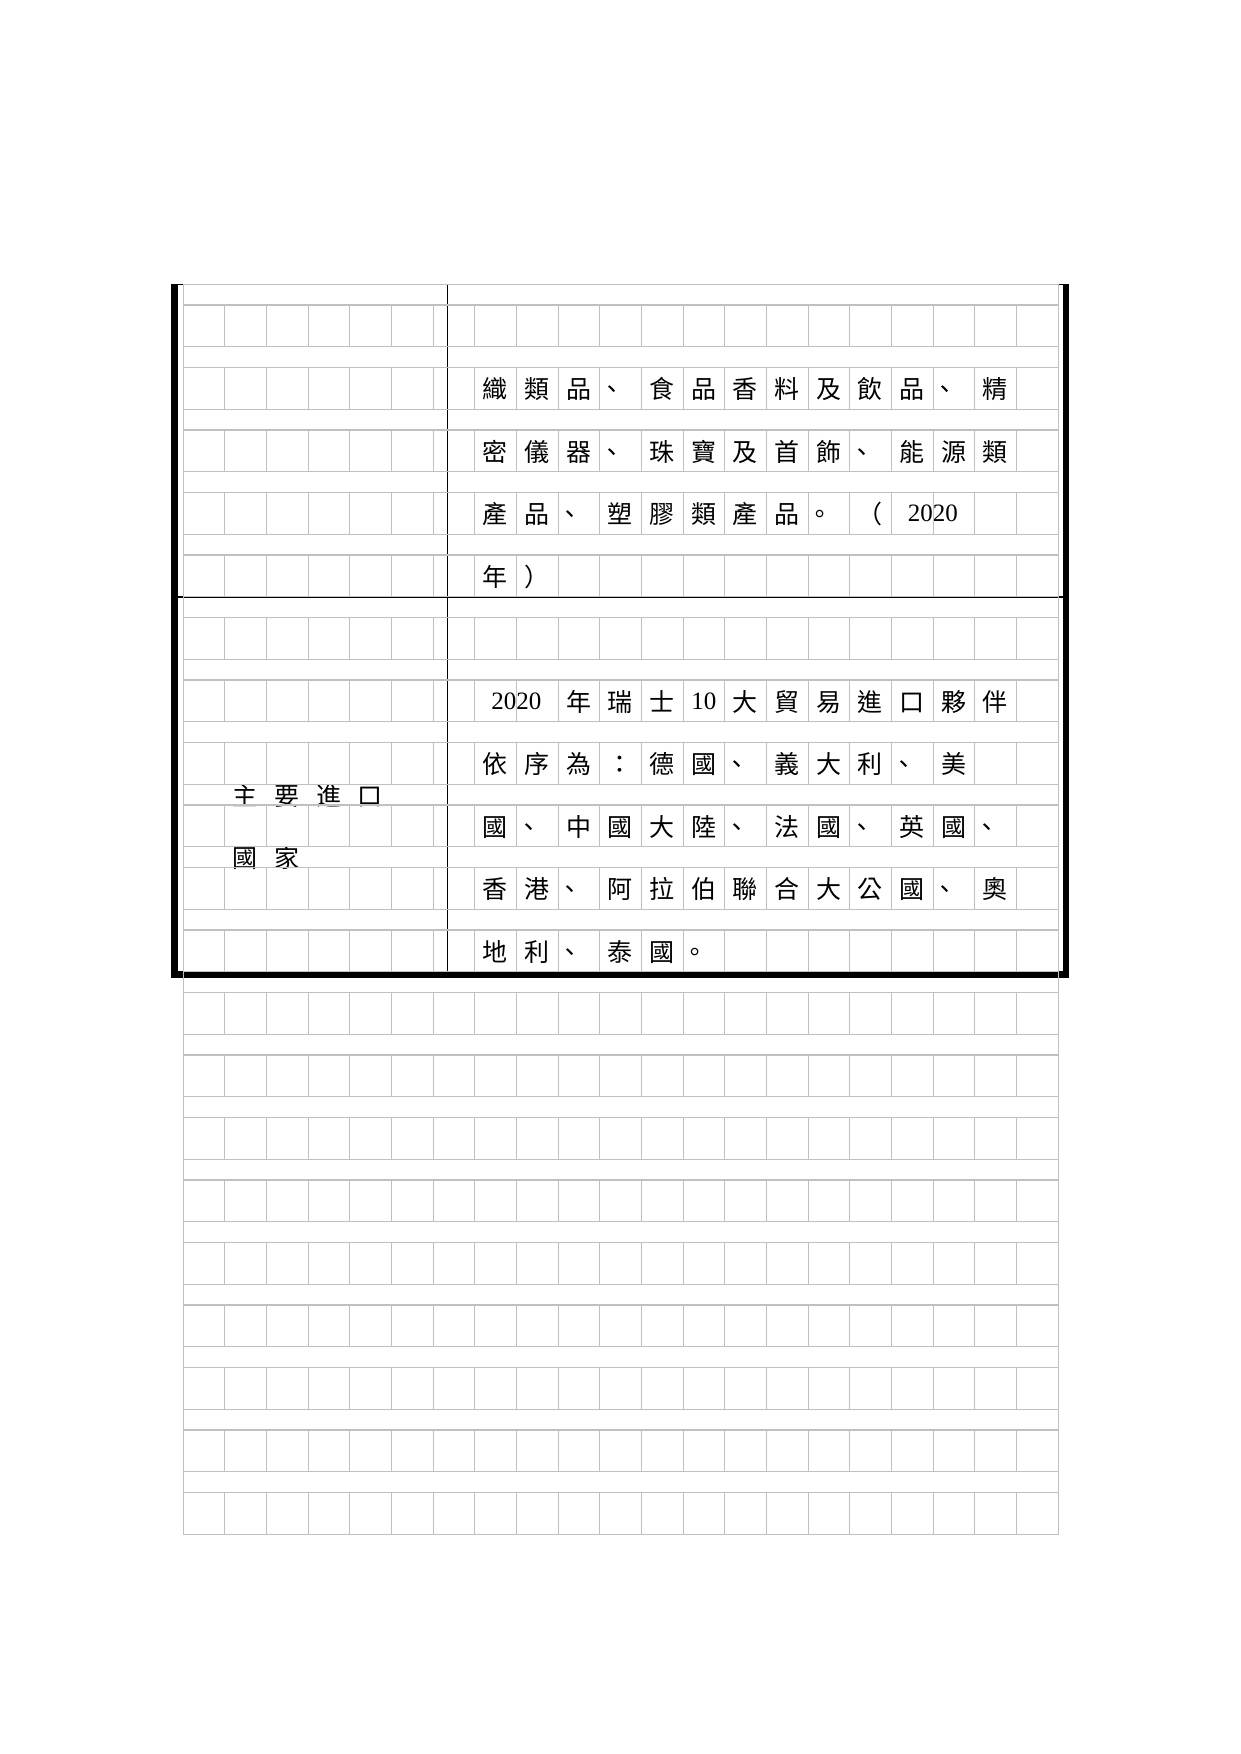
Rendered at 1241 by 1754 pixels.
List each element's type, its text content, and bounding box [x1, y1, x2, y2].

table_cell 2020年瑞士10大貿易進口夥伴依序為：德國、義大利、美國、中國大陸、法國、英國、香港、阿拉伯聯合大公國、奧地利、泰國。 [684, 743, 724, 784]
table_cell 主要進口國家 [434, 681, 447, 721]
table_cell 主要進口國家 [225, 618, 266, 659]
table_cell 2020年瑞士10大貿易進口夥伴依序為：德國、義大利、美國、中國大陸、法國、英國、香港、阿拉伯聯合大公國、奧地利、泰國。 [448, 722, 1058, 742]
table_cell 主要進口國家 [309, 806, 349, 846]
table_cell 2020年瑞士10大貿易進口夥伴依序為：德國、義大利、美國、中國大陸、法國、英國、香港、阿拉伯聯合大公國、奧地利、泰國。 [767, 743, 808, 784]
table_cell 主要進口產品 [392, 368, 433, 409]
table_cell 前10大進口產品依序為：化學及製藥產品、機械及電子產品、運輸工具、金屬製品、紡織類品、食品香料及飲品、精密儀器、珠寶及首飾、能源類產品、塑膠類產品。（2020年） [767, 493, 808, 534]
table_cell 2020年瑞士10大貿易進口夥伴依序為：德國、義大利、美國、中國大陸、法國、英國、香港、阿拉伯聯合大公國、奧地利、泰國。 [767, 618, 808, 659]
table_cell 前10大進口產品依序為：化學及製藥產品、機械及電子產品、運輸工具、金屬製品、紡織類品、食品香料及飲品、精密儀器、珠寶及首飾、能源類產品、塑膠類產品。（2020年） [448, 472, 1058, 492]
table_cell 前10大進口產品依序為：化學及製藥產品、機械及電子產品、運輸工具、金屬製品、紡織類品、食品香料及飲品、精密儀器、珠寶及首飾、能源類產品、塑膠類產品。（2020年） [642, 556, 683, 596]
table_cell 主要進口產品 [392, 493, 433, 534]
table_cell 2020年瑞士10大貿易進口夥伴依序為：德國、義大利、美國、中國大陸、法國、英國、香港、阿拉伯聯合大公國、奧地利、泰國。 [1017, 868, 1058, 909]
table_cell 主要進口產品 [350, 493, 391, 534]
table_cell 主要進口產品 [309, 431, 349, 471]
table_cell 前10大進口產品依序為：化學及製藥產品、機械及電子產品、運輸工具、金屬製品、紡織類品、食品香料及飲品、精密儀器、珠寶及首飾、能源類產品、塑膠類產品。（2020年） [517, 368, 558, 409]
table_cell 前10大進口產品依序為：化學及製藥產品、機械及電子產品、運輸工具、金屬製品、紡織類品、食品香料及飲品、精密儀器、珠寶及首飾、能源類產品、塑膠類產品。（2020年） [767, 556, 808, 596]
table_cell 主要進口國家 [184, 868, 224, 909]
table_cell 前10大進口產品依序為：化學及製藥產品、機械及電子產品、運輸工具、金屬製品、紡織類品、食品香料及飲品、精密儀器、珠寶及首飾、能源類產品、塑膠類產品。（2020年） [448, 410, 1058, 429]
table_cell 2020年瑞士10大貿易進口夥伴依序為：德國、義大利、美國、中國大陸、法國、英國、香港、阿拉伯聯合大公國、奧地利、泰國。 [448, 660, 1058, 679]
table_cell 2020年瑞士10大貿易進口夥伴依序為：德國、義大利、美國、中國大陸、法國、英國、香港、阿拉伯聯合大公國、奧地利、泰國。 [559, 743, 599, 784]
table_cell 主要進口國家 [392, 868, 433, 909]
table_cell 2020年瑞士10大貿易進口夥伴依序為：德國、義大利、美國、中國大陸、法國、英國、香港、阿拉伯聯合大公國、奧地利、泰國。 [850, 868, 891, 909]
table_cell 2020年瑞士10大貿易進口夥伴依序為：德國、義大利、美國、中國大陸、法國、英國、香港、阿拉伯聯合大公國、奧地利、泰國。 [517, 618, 558, 659]
table_cell 主要進口國家 [267, 931, 308, 971]
table_cell 主要進口國家 [267, 618, 308, 659]
table_cell 2020年瑞士10大貿易進口夥伴依序為：德國、義大利、美國、中國大陸、法國、英國、香港、阿拉伯聯合大公國、奧地利、泰國。 [725, 618, 766, 659]
table_cell 主要進口國家 [434, 743, 447, 784]
table_cell 主要進口產品 [434, 556, 447, 596]
table_cell 前10大進口產品依序為：化學及製藥產品、機械及電子產品、運輸工具、金屬製品、紡織類品、食品香料及飲品、精密儀器、珠寶及首飾、能源類產品、塑膠類產品。（2020年） [975, 431, 1016, 471]
table_cell 主要進口國家 [309, 931, 349, 971]
table_cell 主要進口產品 [392, 306, 433, 346]
table_cell 主要進口國家 [184, 618, 224, 659]
table_cell 2020年瑞士10大貿易進口夥伴依序為：德國、義大利、美國、中國大陸、法國、英國、香港、阿拉伯聯合大公國、奧地利、泰國。 [559, 618, 599, 659]
table_cell 主要進口國家 [309, 618, 349, 659]
table_cell 2020年瑞士10大貿易進口夥伴依序為：德國、義大利、美國、中國大陸、法國、英國、香港、阿拉伯聯合大公國、奧地利、泰國。 [642, 618, 683, 659]
table_cell 2020年瑞士10大貿易進口夥伴依序為：德國、義大利、美國、中國大陸、法國、英國、香港、阿拉伯聯合大公國、奧地利、泰國。 [850, 743, 891, 784]
table_cell 2020年瑞士10大貿易進口夥伴依序為：德國、義大利、美國、中國大陸、法國、英國、香港、阿拉伯聯合大公國、奧地利、泰國。 [684, 618, 724, 659]
table_cell 主要進口產品 [392, 556, 433, 596]
table_cell 前10大進口產品依序為：化學及製藥產品、機械及電子產品、運輸工具、金屬製品、紡織類品、食品香料及飲品、精密儀器、珠寶及首飾、能源類產品、塑膠類產品。（2020年） [1017, 306, 1058, 346]
table_cell 前10大進口產品依序為：化學及製藥產品、機械及電子產品、運輸工具、金屬製品、紡織類品、食品香料及飲品、精密儀器、珠寶及首飾、能源類產品、塑膠類產品。（2020年） [850, 306, 891, 346]
table_cell 2020年瑞士10大貿易進口夥伴依序為：德國、義大利、美國、中國大陸、法國、英國、香港、阿拉伯聯合大公國、奧地利、泰國。 [600, 806, 641, 846]
table_cell 前10大進口產品依序為：化學及製藥產品、機械及電子產品、運輸工具、金屬製品、紡織類品、食品香料及飲品、精密儀器、珠寶及首飾、能源類產品、塑膠類產品。（2020年） [684, 493, 724, 534]
table_cell 2020年瑞士10大貿易進口夥伴依序為：德國、義大利、美國、中國大陸、法國、英國、香港、阿拉伯聯合大公國、奧地利、泰國。 [934, 743, 974, 784]
table_cell 2020年瑞士10大貿易進口夥伴依序為：德國、義大利、美國、中國大陸、法國、英國、香港、阿拉伯聯合大公國、奧地利、泰國。 [725, 868, 766, 909]
table_cell 主要進口產品 [184, 368, 224, 409]
table_cell 2020年瑞士10大貿易進口夥伴依序為：德國、義大利、美國、中國大陸、法國、英國、香港、阿拉伯聯合大公國、奧地利、泰國。 [767, 868, 808, 909]
table_cell 2020年瑞士10大貿易進口夥伴依序為：德國、義大利、美國、中國大陸、法國、英國、香港、阿拉伯聯合大公國、奧地利、泰國。 [809, 806, 849, 846]
table_cell 2020年瑞士10大貿易進口夥伴依序為：德國、義大利、美國、中國大陸、法國、英國、香港、阿拉伯聯合大公國、奧地利、泰國。 [600, 618, 641, 659]
table_cell 2020年瑞士10大貿易進口夥伴依序為：德國、義大利、美國、中國大陸、法國、英國、香港、阿拉伯聯合大公國、奧地利、泰國。 [809, 868, 849, 909]
table_cell 前10大進口產品依序為：化學及製藥產品、機械及電子產品、運輸工具、金屬製品、紡織類品、食品香料及飲品、精密儀器、珠寶及首飾、能源類產品、塑膠類產品。（2020年） [892, 306, 933, 346]
table_cell 主要進口國家 [362, 789, 377, 802]
table_cell 2020年瑞士10大貿易進口夥伴依序為：德國、義大利、美國、中國大陸、法國、英國、香港、阿拉伯聯合大公國、奧地利、泰國。 [517, 743, 558, 784]
table_cell 前10大進口產品依序為：化學及製藥產品、機械及電子產品、運輸工具、金屬製品、紡織類品、食品香料及飲品、精密儀器、珠寶及首飾、能源類產品、塑膠類產品。（2020年） [767, 306, 808, 346]
table_cell 主要進口產品 [267, 493, 308, 534]
table_cell 前10大進口產品依序為：化學及製藥產品、機械及電子產品、運輸工具、金屬製品、紡織類品、食品香料及飲品、精密儀器、珠寶及首飾、能源類產品、塑膠類產品。（2020年） [475, 368, 516, 409]
table_cell 2020年瑞士10大貿易進口夥伴依序為：德國、義大利、美國、中國大陸、法國、英國、香港、阿拉伯聯合大公國、奧地利、泰國。 [975, 681, 1016, 721]
table_cell 主要進口國家 [225, 806, 266, 846]
table_cell 2020年瑞士10大貿易進口夥伴依序為：德國、義大利、美國、中國大陸、法國、英國、香港、阿拉伯聯合大公國、奧地利、泰國。 [475, 618, 516, 659]
table_cell 前10大進口產品依序為：化學及製藥產品、機械及電子產品、運輸工具、金屬製品、紡織類品、食品香料及飲品、精密儀器、珠寶及首飾、能源類產品、塑膠類產品。（2020年） [642, 306, 683, 346]
table_cell 前10大進口產品依序為：化學及製藥產品、機械及電子產品、運輸工具、金屬製品、紡織類品、食品香料及飲品、精密儀器、珠寶及首飾、能源類產品、塑膠類產品。（2020年） [850, 368, 891, 409]
table_cell 主要進口國家 [184, 910, 447, 929]
table_cell 主要進口產品 [434, 493, 447, 534]
table_cell 前10大進口產品依序為：化學及製藥產品、機械及電子產品、運輸工具、金屬製品、紡織類品、食品香料及飲品、精密儀器、珠寶及首飾、能源類產品、塑膠類產品。（2020年） [975, 556, 1016, 596]
table_cell 主要進口國家 [309, 681, 349, 721]
table_cell 前10大進口產品依序為：化學及製藥產品、機械及電子產品、運輸工具、金屬製品、紡織類品、食品香料及飲品、精密儀器、珠寶及首飾、能源類產品、塑膠類產品。（2020年） [642, 368, 683, 409]
table_cell 前10大進口產品依序為：化學及製藥產品、機械及電子產品、運輸工具、金屬製品、紡織類品、食品香料及飲品、精密儀器、珠寶及首飾、能源類產品、塑膠類產品。（2020年） [892, 368, 933, 409]
table_cell 主要進口產品 [267, 431, 308, 471]
table_cell 前10大進口產品依序為：化學及製藥產品、機械及電子產品、運輸工具、金屬製品、紡織類品、食品香料及飲品、精密儀器、珠寶及首飾、能源類產品、塑膠類產品。（2020年） [725, 556, 766, 596]
table_cell 主要進口國家 [434, 806, 447, 846]
table_cell 2020年瑞士10大貿易進口夥伴依序為：德國、義大利、美國、中國大陸、法國、英國、香港、阿拉伯聯合大公國、奧地利、泰國。 [684, 806, 724, 846]
table_cell 前10大進口產品依序為：化學及製藥產品、機械及電子產品、運輸工具、金屬製品、紡織類品、食品香料及飲品、精密儀器、珠寶及首飾、能源類產品、塑膠類產品。（2020年） [767, 431, 808, 471]
table_cell 主要進口國家 [178, 598, 183, 971]
table_cell 主要進口產品 [392, 431, 433, 471]
table_cell 2020年瑞士10大貿易進口夥伴依序為：德國、義大利、美國、中國大陸、法國、英國、香港、阿拉伯聯合大公國、奧地利、泰國。 [892, 681, 933, 721]
table_cell 主要進口產品 [225, 306, 266, 346]
table_cell 主要進口產品 [350, 431, 391, 471]
table_cell 2020年瑞士10大貿易進口夥伴依序為：德國、義大利、美國、中國大陸、法國、英國、香港、阿拉伯聯合大公國、奧地利、泰國。 [850, 931, 891, 971]
table_cell 2020年瑞士10大貿易進口夥伴依序為：德國、義大利、美國、中國大陸、法國、英國、香港、阿拉伯聯合大公國、奧地利、泰國。 [892, 868, 933, 909]
table_cell 前10大進口產品依序為：化學及製藥產品、機械及電子產品、運輸工具、金屬製品、紡織類品、食品香料及飲品、精密儀器、珠寶及首飾、能源類產品、塑膠類產品。（2020年） [475, 306, 516, 346]
table_cell 2020年瑞士10大貿易進口夥伴依序為：德國、義大利、美國、中國大陸、法國、英國、香港、阿拉伯聯合大公國、奧地利、泰國。 [934, 618, 974, 659]
table_cell 2020年瑞士10大貿易進口夥伴依序為：德國、義大利、美國、中國大陸、法國、英國、香港、阿拉伯聯合大公國、奧地利、泰國。 [809, 743, 849, 784]
table_cell 前10大進口產品依序為：化學及製藥產品、機械及電子產品、運輸工具、金屬製品、紡織類品、食品香料及飲品、精密儀器、珠寶及首飾、能源類產品、塑膠類產品。（2020年） [725, 368, 766, 409]
table_cell 2020年瑞士10大貿易進口夥伴依序為：德國、義大利、美國、中國大陸、法國、英國、香港、阿拉伯聯合大公國、奧地利、泰國。 [1059, 598, 1063, 971]
table_cell 2020年瑞士10大貿易進口夥伴依序為：德國、義大利、美國、中國大陸、法國、英國、香港、阿拉伯聯合大公國、奧地利、泰國。 [809, 681, 849, 721]
table_cell 主要進口國家 [350, 868, 391, 909]
table_cell 2020年瑞士10大貿易進口夥伴依序為：德國、義大利、美國、中國大陸、法國、英國、香港、阿拉伯聯合大公國、奧地利、泰國。 [725, 681, 766, 721]
table_cell 主要進口國家 [434, 931, 447, 971]
table_cell 2020年瑞士10大貿易進口夥伴依序為：德國、義大利、美國、中國大陸、法國、英國、香港、阿拉伯聯合大公國、奧地利、泰國。 [559, 931, 599, 971]
table_cell 前10大進口產品依序為：化學及製藥產品、機械及電子產品、運輸工具、金屬製品、紡織類品、食品香料及飲品、精密儀器、珠寶及首飾、能源類產品、塑膠類產品。（2020年） [517, 306, 558, 346]
table_cell 主要進口國家 [225, 931, 266, 971]
table_cell 2020年瑞士10大貿易進口夥伴依序為：德國、義大利、美國、中國大陸、法國、英國、香港、阿拉伯聯合大公國、奧地利、泰國。 [600, 868, 641, 909]
table_cell 主要進口產品 [434, 306, 447, 346]
table_cell 2020年瑞士10大貿易進口夥伴依序為：德國、義大利、美國、中國大陸、法國、英國、香港、阿拉伯聯合大公國、奧地利、泰國。 [934, 868, 974, 909]
table_cell 前10大進口產品依序為：化學及製藥產品、機械及電子產品、運輸工具、金屬製品、紡織類品、食品香料及飲品、精密儀器、珠寶及首飾、能源類產品、塑膠類產品。（2020年） [642, 493, 683, 534]
table_cell 前10大進口產品依序為：化學及製藥產品、機械及電子產品、運輸工具、金屬製品、紡織類品、食品香料及飲品、精密儀器、珠寶及首飾、能源類產品、塑膠類產品。（2020年） [892, 431, 933, 471]
table_cell 主要進口產品 [225, 493, 266, 534]
table_cell 前10大進口產品依序為：化學及製藥產品、機械及電子產品、運輸工具、金屬製品、紡織類品、食品香料及飲品、精密儀器、珠寶及首飾、能源類產品、塑膠類產品。（2020年） [448, 347, 1058, 367]
table_cell 2020年瑞士10大貿易進口夥伴依序為：德國、義大利、美國、中國大陸、法國、英國、香港、阿拉伯聯合大公國、奧地利、泰國。 [1017, 931, 1058, 971]
table_cell 2020年瑞士10大貿易進口夥伴依序為：德國、義大利、美國、中國大陸、法國、英國、香港、阿拉伯聯合大公國、奧地利、泰國。 [642, 743, 683, 784]
table_cell 前10大進口產品依序為：化學及製藥產品、機械及電子產品、運輸工具、金屬製品、紡織類品、食品香料及飲品、精密儀器、珠寶及首飾、能源類產品、塑膠類產品。（2020年） [725, 493, 766, 534]
table_cell 2020年瑞士10大貿易進口夥伴依序為：德國、義大利、美國、中國大陸、法國、英國、香港、阿拉伯聯合大公國、奧地利、泰國。 [475, 681, 516, 721]
table_cell 前10大進口產品依序為：化學及製藥產品、機械及電子產品、運輸工具、金屬製品、紡織類品、食品香料及飲品、精密儀器、珠寶及首飾、能源類產品、塑膠類產品。（2020年） [975, 368, 1016, 409]
table_cell 主要進口國家 [309, 743, 349, 784]
table_cell 前10大進口產品依序為：化學及製藥產品、機械及電子產品、運輸工具、金屬製品、紡織類品、食品香料及飲品、精密儀器、珠寶及首飾、能源類產品、塑膠類產品。（2020年） [1017, 493, 1058, 534]
table_cell 2020年瑞士10大貿易進口夥伴依序為：德國、義大利、美國、中國大陸、法國、英國、香港、阿拉伯聯合大公國、奧地利、泰國。 [975, 743, 1016, 784]
table_cell 前10大進口產品依序為：化學及製藥產品、機械及電子產品、運輸工具、金屬製品、紡織類品、食品香料及飲品、精密儀器、珠寶及首飾、能源類產品、塑膠類產品。（2020年） [559, 368, 599, 409]
table_cell 前10大進口產品依序為：化學及製藥產品、機械及電子產品、運輸工具、金屬製品、紡織類品、食品香料及飲品、精密儀器、珠寶及首飾、能源類產品、塑膠類產品。（2020年） [684, 368, 724, 409]
table_cell 主要進口國家 [184, 598, 447, 617]
table_cell 2020年瑞士10大貿易進口夥伴依序為：德國、義大利、美國、中國大陸、法國、英國、香港、阿拉伯聯合大公國、奧地利、泰國。 [767, 931, 808, 971]
table_cell 前10大進口產品依序為：化學及製藥產品、機械及電子產品、運輸工具、金屬製品、紡織類品、食品香料及飲品、精密儀器、珠寶及首飾、能源類產品、塑膠類產品。（2020年） [725, 431, 766, 471]
table_cell 主要進口國家 [267, 681, 308, 721]
table_cell 2020年瑞士10大貿易進口夥伴依序為：德國、義大利、美國、中國大陸、法國、英國、香港、阿拉伯聯合大公國、奧地利、泰國。 [448, 598, 1058, 617]
table_cell 2020年瑞士10大貿易進口夥伴依序為：德國、義大利、美國、中國大陸、法國、英國、香港、阿拉伯聯合大公國、奧地利、泰國。 [892, 743, 933, 784]
table_cell 主要進口產品 [184, 535, 447, 554]
table_cell 主要進口國家 [392, 931, 433, 971]
table_cell 2020年瑞士10大貿易進口夥伴依序為：德國、義大利、美國、中國大陸、法國、英國、香港、阿拉伯聯合大公國、奧地利、泰國。 [600, 681, 641, 721]
table_cell 前10大進口產品依序為：化學及製藥產品、機械及電子產品、運輸工具、金屬製品、紡織類品、食品香料及飲品、精密儀器、珠寶及首飾、能源類產品、塑膠類產品。（2020年） [850, 556, 891, 596]
table_cell 前10大進口產品依序為：化學及製藥產品、機械及電子產品、運輸工具、金屬製品、紡織類品、食品香料及飲品、精密儀器、珠寶及首飾、能源類產品、塑膠類產品。（2020年） [725, 306, 766, 346]
table_cell 前10大進口產品依序為：化學及製藥產品、機械及電子產品、運輸工具、金屬製品、紡織類品、食品香料及飲品、精密儀器、珠寶及首飾、能源類產品、塑膠類產品。（2020年） [850, 431, 891, 471]
table_cell 前10大進口產品依序為：化學及製藥產品、機械及電子產品、運輸工具、金屬製品、紡織類品、食品香料及飲品、精密儀器、珠寶及首飾、能源類產品、塑膠類產品。（2020年） [448, 535, 1058, 554]
table_cell 主要進口國家 [245, 785, 284, 804]
table_cell 2020年瑞士10大貿易進口夥伴依序為：德國、義大利、美國、中國大陸、法國、英國、香港、阿拉伯聯合大公國、奧地利、泰國。 [975, 618, 1016, 659]
table_cell 前10大進口產品依序為：化學及製藥產品、機械及電子產品、運輸工具、金屬製品、紡織類品、食品香料及飲品、精密儀器、珠寶及首飾、能源類產品、塑膠類產品。（2020年） [517, 493, 558, 534]
table_cell 2020年瑞士10大貿易進口夥伴依序為：德國、義大利、美國、中國大陸、法國、英國、香港、阿拉伯聯合大公國、奧地利、泰國。 [975, 931, 1016, 971]
table_cell 2020年瑞士10大貿易進口夥伴依序為：德國、義大利、美國、中國大陸、法國、英國、香港、阿拉伯聯合大公國、奧地利、泰國。 [934, 806, 974, 846]
table_cell 主要進口國家 [392, 806, 433, 846]
table_cell 2020年瑞士10大貿易進口夥伴依序為：德國、義大利、美國、中國大陸、法國、英國、香港、阿拉伯聯合大公國、奧地利、泰國。 [684, 681, 724, 721]
table_cell 前10大進口產品依序為：化學及製藥產品、機械及電子產品、運輸工具、金屬製品、紡織類品、食品香料及飲品、精密儀器、珠寶及首飾、能源類產品、塑膠類產品。（2020年） [600, 493, 641, 534]
table_cell 2020年瑞士10大貿易進口夥伴依序為：德國、義大利、美國、中國大陸、法國、英國、香港、阿拉伯聯合大公國、奧地利、泰國。 [475, 743, 516, 784]
table_cell 前10大進口產品依序為：化學及製藥產品、機械及電子產品、運輸工具、金屬製品、紡織類品、食品香料及飲品、精密儀器、珠寶及首飾、能源類產品、塑膠類產品。（2020年） [934, 368, 974, 409]
table_cell 2020年瑞士10大貿易進口夥伴依序為：德國、義大利、美國、中國大陸、法國、英國、香港、阿拉伯聯合大公國、奧地利、泰國。 [934, 931, 974, 971]
table_cell 前10大進口產品依序為：化學及製藥產品、機械及電子產品、運輸工具、金屬製品、紡織類品、食品香料及飲品、精密儀器、珠寶及首飾、能源類產品、塑膠類產品。（2020年） [600, 431, 641, 471]
table_cell 2020年瑞士10大貿易進口夥伴依序為：德國、義大利、美國、中國大陸、法國、英國、香港、阿拉伯聯合大公國、奧地利、泰國。 [850, 681, 891, 721]
table_cell 主要進口國家 [434, 618, 447, 659]
table_cell 前10大進口產品依序為：化學及製藥產品、機械及電子產品、運輸工具、金屬製品、紡織類品、食品香料及飲品、精密儀器、珠寶及首飾、能源類產品、塑膠類產品。（2020年） [600, 306, 641, 346]
table_cell 2020年瑞士10大貿易進口夥伴依序為：德國、義大利、美國、中國大陸、法國、英國、香港、阿拉伯聯合大公國、奧地利、泰國。 [642, 681, 683, 721]
table_cell 主要進口產品 [225, 556, 266, 596]
table_cell 主要進口國家 [350, 618, 391, 659]
table_cell 主要進口產品 [267, 306, 308, 346]
table_cell 主要進口國家 [225, 743, 266, 784]
table_cell 主要進口產品 [184, 556, 224, 596]
table_cell 主要進口產品 [184, 410, 447, 429]
table_cell 主要進口國家 [184, 931, 224, 971]
table_cell 2020年瑞士10大貿易進口夥伴依序為：德國、義大利、美國、中國大陸、法國、英國、香港、阿拉伯聯合大公國、奧地利、泰國。 [600, 743, 641, 784]
table_cell 主要進口國家 [267, 743, 308, 784]
table_cell 2020年瑞士10大貿易進口夥伴依序為：德國、義大利、美國、中國大陸、法國、英國、香港、阿拉伯聯合大公國、奧地利、泰國。 [475, 931, 516, 971]
table_cell 2020年瑞士10大貿易進口夥伴依序為：德國、義大利、美國、中國大陸、法國、英國、香港、阿拉伯聯合大公國、奧地利、泰國。 [809, 618, 849, 659]
table_cell 主要進口國家 [434, 868, 447, 909]
table_cell 主要進口國家 [184, 681, 224, 721]
table_cell 2020年瑞士10大貿易進口夥伴依序為：德國、義大利、美國、中國大陸、法國、英國、香港、阿拉伯聯合大公國、奧地利、泰國。 [559, 868, 599, 909]
table_cell 前10大進口產品依序為：化學及製藥產品、機械及電子產品、運輸工具、金屬製品、紡織類品、食品香料及飲品、精密儀器、珠寶及首飾、能源類產品、塑膠類產品。（2020年） [475, 493, 516, 534]
table_cell 前10大進口產品依序為：化學及製藥產品、機械及電子產品、運輸工具、金屬製品、紡織類品、食品香料及飲品、精密儀器、珠寶及首飾、能源類產品、塑膠類產品。（2020年） [892, 556, 933, 596]
table_cell 2020年瑞士10大貿易進口夥伴依序為：德國、義大利、美國、中國大陸、法國、英國、香港、阿拉伯聯合大公國、奧地利、泰國。 [1017, 743, 1058, 784]
table_cell 2020年瑞士10大貿易進口夥伴依序為：德國、義大利、美國、中國大陸、法國、英國、香港、阿拉伯聯合大公國、奧地利、泰國。 [517, 868, 558, 909]
table_cell 主要進口產品 [225, 431, 266, 471]
table_cell 主要進口產品 [184, 431, 224, 471]
table_cell 主要進口國家 [225, 868, 266, 909]
table_cell 主要進口國家 [392, 618, 433, 659]
table_cell 主要進口產品 [350, 556, 391, 596]
table_cell 2020年瑞士10大貿易進口夥伴依序為：德國、義大利、美國、中國大陸、法國、英國、香港、阿拉伯聯合大公國、奧地利、泰國。 [559, 681, 599, 721]
table_cell 2020年瑞士10大貿易進口夥伴依序為：德國、義大利、美國、中國大陸、法國、英國、香港、阿拉伯聯合大公國、奧地利、泰國。 [448, 785, 1058, 804]
table_cell 2020年瑞士10大貿易進口夥伴依序為：德國、義大利、美國、中國大陸、法國、英國、香港、阿拉伯聯合大公國、奧地利、泰國。 [725, 743, 766, 784]
table_cell 主要進口產品 [184, 493, 224, 534]
table_cell 2020年瑞士10大貿易進口夥伴依序為：德國、義大利、美國、中國大陸、法國、英國、香港、阿拉伯聯合大公國、奧地利、泰國。 [600, 931, 641, 971]
table_cell 前10大進口產品依序為：化學及製藥產品、機械及電子產品、運輸工具、金屬製品、紡織類品、食品香料及飲品、精密儀器、珠寶及首飾、能源類產品、塑膠類產品。（2020年） [475, 431, 516, 471]
table_cell 2020年瑞士10大貿易進口夥伴依序為：德國、義大利、美國、中國大陸、法國、英國、香港、阿拉伯聯合大公國、奧地利、泰國。 [892, 806, 933, 846]
table_cell 前10大進口產品依序為：化學及製藥產品、機械及電子產品、運輸工具、金屬製品、紡織類品、食品香料及飲品、精密儀器、珠寶及首飾、能源類產品、塑膠類產品。（2020年） [1017, 431, 1058, 471]
table_cell 前10大進口產品依序為：化學及製藥產品、機械及電子產品、運輸工具、金屬製品、紡織類品、食品香料及飲品、精密儀器、珠寶及首飾、能源類產品、塑膠類產品。（2020年） [975, 493, 1016, 534]
table_cell 2020年瑞士10大貿易進口夥伴依序為：德國、義大利、美國、中國大陸、法國、英國、香港、阿拉伯聯合大公國、奧地利、泰國。 [725, 931, 766, 971]
table_cell 主要進口國家 [267, 868, 308, 909]
table_cell 前10大進口產品依序為：化學及製藥產品、機械及電子產品、運輸工具、金屬製品、紡織類品、食品香料及飲品、精密儀器、珠寶及首飾、能源類產品、塑膠類產品。（2020年） [600, 368, 641, 409]
table_cell 2020年瑞士10大貿易進口夥伴依序為：德國、義大利、美國、中國大陸、法國、英國、香港、阿拉伯聯合大公國、奧地利、泰國。 [517, 681, 558, 721]
table_cell 主要進口產品 [434, 368, 447, 409]
table_cell 前10大進口產品依序為：化學及製藥產品、機械及電子產品、運輸工具、金屬製品、紡織類品、食品香料及飲品、精密儀器、珠寶及首飾、能源類產品、塑膠類產品。（2020年） [517, 556, 558, 596]
table_cell 前10大進口產品依序為：化學及製藥產品、機械及電子產品、運輸工具、金屬製品、紡織類品、食品香料及飲品、精密儀器、珠寶及首飾、能源類產品、塑膠類產品。（2020年） [975, 306, 1016, 346]
table_cell 主要進口國家 [184, 743, 224, 784]
table_cell 主要進口產品 [184, 306, 224, 346]
table_cell 主要進口產品 [309, 368, 349, 409]
table_cell 前10大進口產品依序為：化學及製藥產品、機械及電子產品、運輸工具、金屬製品、紡織類品、食品香料及飲品、精密儀器、珠寶及首飾、能源類產品、塑膠類產品。（2020年） [600, 556, 641, 596]
table_cell 2020年瑞士10大貿易進口夥伴依序為：德國、義大利、美國、中國大陸、法國、英國、香港、阿拉伯聯合大公國、奧地利、泰國。 [850, 806, 891, 846]
table_cell 前10大進口產品依序為：化學及製藥產品、機械及電子產品、運輸工具、金屬製品、紡織類品、食品香料及飲品、精密儀器、珠寶及首飾、能源類產品、塑膠類產品。（2020年） [517, 431, 558, 471]
table_cell 2020年瑞士10大貿易進口夥伴依序為：德國、義大利、美國、中國大陸、法國、英國、香港、阿拉伯聯合大公國、奧地利、泰國。 [517, 806, 558, 846]
table_cell 2020年瑞士10大貿易進口夥伴依序為：德國、義大利、美國、中國大陸、法國、英國、香港、阿拉伯聯合大公國、奧地利、泰國。 [517, 931, 558, 971]
table_cell 主要進口國家 [255, 847, 447, 867]
table_cell 2020年瑞士10大貿易進口夥伴依序為：德國、義大利、美國、中國大陸、法國、英國、香港、阿拉伯聯合大公國、奧地利、泰國。 [975, 868, 1016, 909]
table_cell 主要進口國家 [267, 806, 308, 846]
table_cell 主要進口國家 [309, 868, 349, 909]
table_cell 主要進口國家 [184, 847, 234, 867]
table_cell 主要進口產品 [184, 347, 447, 367]
table_cell 主要進口國家 [392, 743, 433, 784]
table_cell 前10大進口產品依序為：化學及製藥產品、機械及電子產品、運輸工具、金屬製品、紡織類品、食品香料及飲品、精密儀器、珠寶及首飾、能源類產品、塑膠類產品。（2020年） [767, 368, 808, 409]
table_cell 前10大進口產品依序為：化學及製藥產品、機械及電子產品、運輸工具、金屬製品、紡織類品、食品香料及飲品、精密儀器、珠寶及首飾、能源類產品、塑膠類產品。（2020年） [448, 285, 1058, 304]
table_cell 主要進口產品 [350, 368, 391, 409]
table_cell 主要進口產品 [309, 556, 349, 596]
table_cell 2020年瑞士10大貿易進口夥伴依序為：德國、義大利、美國、中國大陸、法國、英國、香港、阿拉伯聯合大公國、奧地利、泰國。 [1017, 681, 1058, 721]
table_cell 主要進口國家 [350, 743, 391, 784]
table_cell 前10大進口產品依序為：化學及製藥產品、機械及電子產品、運輸工具、金屬製品、紡織類品、食品香料及飲品、精密儀器、珠寶及首飾、能源類產品、塑膠類產品。（2020年） [850, 493, 891, 534]
table_cell 2020年瑞士10大貿易進口夥伴依序為：德國、義大利、美國、中國大陸、法國、英國、香港、阿拉伯聯合大公國、奧地利、泰國。 [475, 868, 516, 909]
table_cell 主要進口國家 [236, 849, 253, 866]
table_cell 主要進口國家 [350, 931, 391, 971]
table_cell 2020年瑞士10大貿易進口夥伴依序為：德國、義大利、美國、中國大陸、法國、英國、香港、阿拉伯聯合大公國、奧地利、泰國。 [684, 931, 724, 971]
table_cell 前10大進口產品依序為：化學及製藥產品、機械及電子產品、運輸工具、金屬製品、紡織類品、食品香料及飲品、精密儀器、珠寶及首飾、能源類產品、塑膠類產品。（2020年） [809, 368, 849, 409]
table_cell 2020年瑞士10大貿易進口夥伴依序為：德國、義大利、美國、中國大陸、法國、英國、香港、阿拉伯聯合大公國、奧地利、泰國。 [1017, 618, 1058, 659]
table_cell 主要進口產品 [184, 472, 447, 492]
table_cell 主要進口國家 [350, 806, 391, 846]
table_cell 2020年瑞士10大貿易進口夥伴依序為：德國、義大利、美國、中國大陸、法國、英國、香港、阿拉伯聯合大公國、奧地利、泰國。 [684, 868, 724, 909]
table_cell 2020年瑞士10大貿易進口夥伴依序為：德國、義大利、美國、中國大陸、法國、英國、香港、阿拉伯聯合大公國、奧地利、泰國。 [642, 931, 683, 971]
table_cell 2020年瑞士10大貿易進口夥伴依序為：德國、義大利、美國、中國大陸、法國、英國、香港、阿拉伯聯合大公國、奧地利、泰國。 [850, 618, 891, 659]
table_cell 2020年瑞士10大貿易進口夥伴依序為：德國、義大利、美國、中國大陸、法國、英國、香港、阿拉伯聯合大公國、奧地利、泰國。 [975, 806, 1016, 846]
table_cell 主要進口國家 [184, 722, 447, 742]
table_cell 前10大進口產品依序為：化學及製藥產品、機械及電子產品、運輸工具、金屬製品、紡織類品、食品香料及飲品、精密儀器、珠寶及首飾、能源類產品、塑膠類產品。（2020年） [1017, 556, 1058, 596]
table_cell 2020年瑞士10大貿易進口夥伴依序為：德國、義大利、美國、中國大陸、法國、英國、香港、阿拉伯聯合大公國、奧地利、泰國。 [448, 910, 1058, 929]
table_cell 2020年瑞士10大貿易進口夥伴依序為：德國、義大利、美國、中國大陸、法國、英國、香港、阿拉伯聯合大公國、奧地利、泰國。 [809, 931, 849, 971]
table_cell 2020年瑞士10大貿易進口夥伴依序為：德國、義大利、美國、中國大陸、法國、英國、香港、阿拉伯聯合大公國、奧地利、泰國。 [642, 806, 683, 846]
table_cell 前10大進口產品依序為：化學及製藥產品、機械及電子產品、運輸工具、金屬製品、紡織類品、食品香料及飲品、精密儀器、珠寶及首飾、能源類產品、塑膠類產品。（2020年） [809, 493, 849, 534]
table_cell 主要進口國家 [184, 806, 224, 846]
table_cell 前10大進口產品依序為：化學及製藥產品、機械及電子產品、運輸工具、金屬製品、紡織類品、食品香料及飲品、精密儀器、珠寶及首飾、能源類產品、塑膠類產品。（2020年） [1017, 368, 1058, 409]
table_cell 2020年瑞士10大貿易進口夥伴依序為：德國、義大利、美國、中國大陸、法國、英國、香港、阿拉伯聯合大公國、奧地利、泰國。 [767, 806, 808, 846]
table_cell 2020年瑞士10大貿易進口夥伴依序為：德國、義大利、美國、中國大陸、法國、英國、香港、阿拉伯聯合大公國、奧地利、泰國。 [892, 931, 933, 971]
table_cell 主要進口國家 [225, 681, 266, 721]
table_cell 主要進口國家 [392, 681, 433, 721]
table_cell 主要進口產品 [184, 285, 447, 304]
table_cell 主要進口國家 [285, 785, 447, 804]
table_cell 主要進口產品 [309, 306, 349, 346]
table_cell 前10大進口產品依序為：化學及製藥產品、機械及電子產品、運輸工具、金屬製品、紡織類品、食品香料及飲品、精密儀器、珠寶及首飾、能源類產品、塑膠類產品。（2020年） [934, 493, 974, 534]
table_cell 2020年瑞士10大貿易進口夥伴依序為：德國、義大利、美國、中國大陸、法國、英國、香港、阿拉伯聯合大公國、奧地利、泰國。 [475, 806, 516, 846]
table_cell 主要進口產品 [178, 285, 183, 596]
table_cell 主要進口產品 [267, 368, 308, 409]
table_cell 主要進口國家 [184, 660, 447, 679]
table_cell 主要進口產品 [225, 368, 266, 409]
table_cell 主要進口產品 [434, 431, 447, 471]
table_cell 主要進口產品 [267, 556, 308, 596]
table_cell 主要進口國家 [184, 785, 245, 804]
table_cell 主要進口產品 [309, 493, 349, 534]
table_cell 前10大進口產品依序為：化學及製藥產品、機械及電子產品、運輸工具、金屬製品、紡織類品、食品香料及飲品、精密儀器、珠寶及首飾、能源類產品、塑膠類產品。（2020年） [892, 493, 933, 534]
table_cell 主要進口國家 [350, 681, 391, 721]
table_cell 前10大進口產品依序為：化學及製藥產品、機械及電子產品、運輸工具、金屬製品、紡織類品、食品香料及飲品、精密儀器、珠寶及首飾、能源類產品、塑膠類產品。（2020年） [559, 493, 599, 534]
table_cell 2020年瑞士10大貿易進口夥伴依序為：德國、義大利、美國、中國大陸、法國、英國、香港、阿拉伯聯合大公國、奧地利、泰國。 [892, 618, 933, 659]
table_cell 2020年瑞士10大貿易進口夥伴依序為：德國、義大利、美國、中國大陸、法國、英國、香港、阿拉伯聯合大公國、奧地利、泰國。 [934, 681, 974, 721]
table_cell 2020年瑞士10大貿易進口夥伴依序為：德國、義大利、美國、中國大陸、法國、英國、香港、阿拉伯聯合大公國、奧地利、泰國。 [1017, 806, 1058, 846]
table_cell 前10大進口產品依序為：化學及製藥產品、機械及電子產品、運輸工具、金屬製品、紡織類品、食品香料及飲品、精密儀器、珠寶及首飾、能源類產品、塑膠類產品。（2020年） [642, 431, 683, 471]
table_cell 2020年瑞士10大貿易進口夥伴依序為：德國、義大利、美國、中國大陸、法國、英國、香港、阿拉伯聯合大公國、奧地利、泰國。 [767, 681, 808, 721]
table_cell 前10大進口產品依序為：化學及製藥產品、機械及電子產品、運輸工具、金屬製品、紡織類品、食品香料及飲品、精密儀器、珠寶及首飾、能源類產品、塑膠類產品。（2020年） [475, 556, 516, 596]
table_cell 2020年瑞士10大貿易進口夥伴依序為：德國、義大利、美國、中國大陸、法國、英國、香港、阿拉伯聯合大公國、奧地利、泰國。 [559, 806, 599, 846]
table_cell 2020年瑞士10大貿易進口夥伴依序為：德國、義大利、美國、中國大陸、法國、英國、香港、阿拉伯聯合大公國、奧地利、泰國。 [725, 806, 766, 846]
table_cell 2020年瑞士10大貿易進口夥伴依序為：德國、義大利、美國、中國大陸、法國、英國、香港、阿拉伯聯合大公國、奧地利、泰國。 [642, 868, 683, 909]
table_cell 主要進口產品 [350, 306, 391, 346]
table_cell 2020年瑞士10大貿易進口夥伴依序為：德國、義大利、美國、中國大陸、法國、英國、香港、阿拉伯聯合大公國、奧地利、泰國。 [448, 847, 1058, 867]
